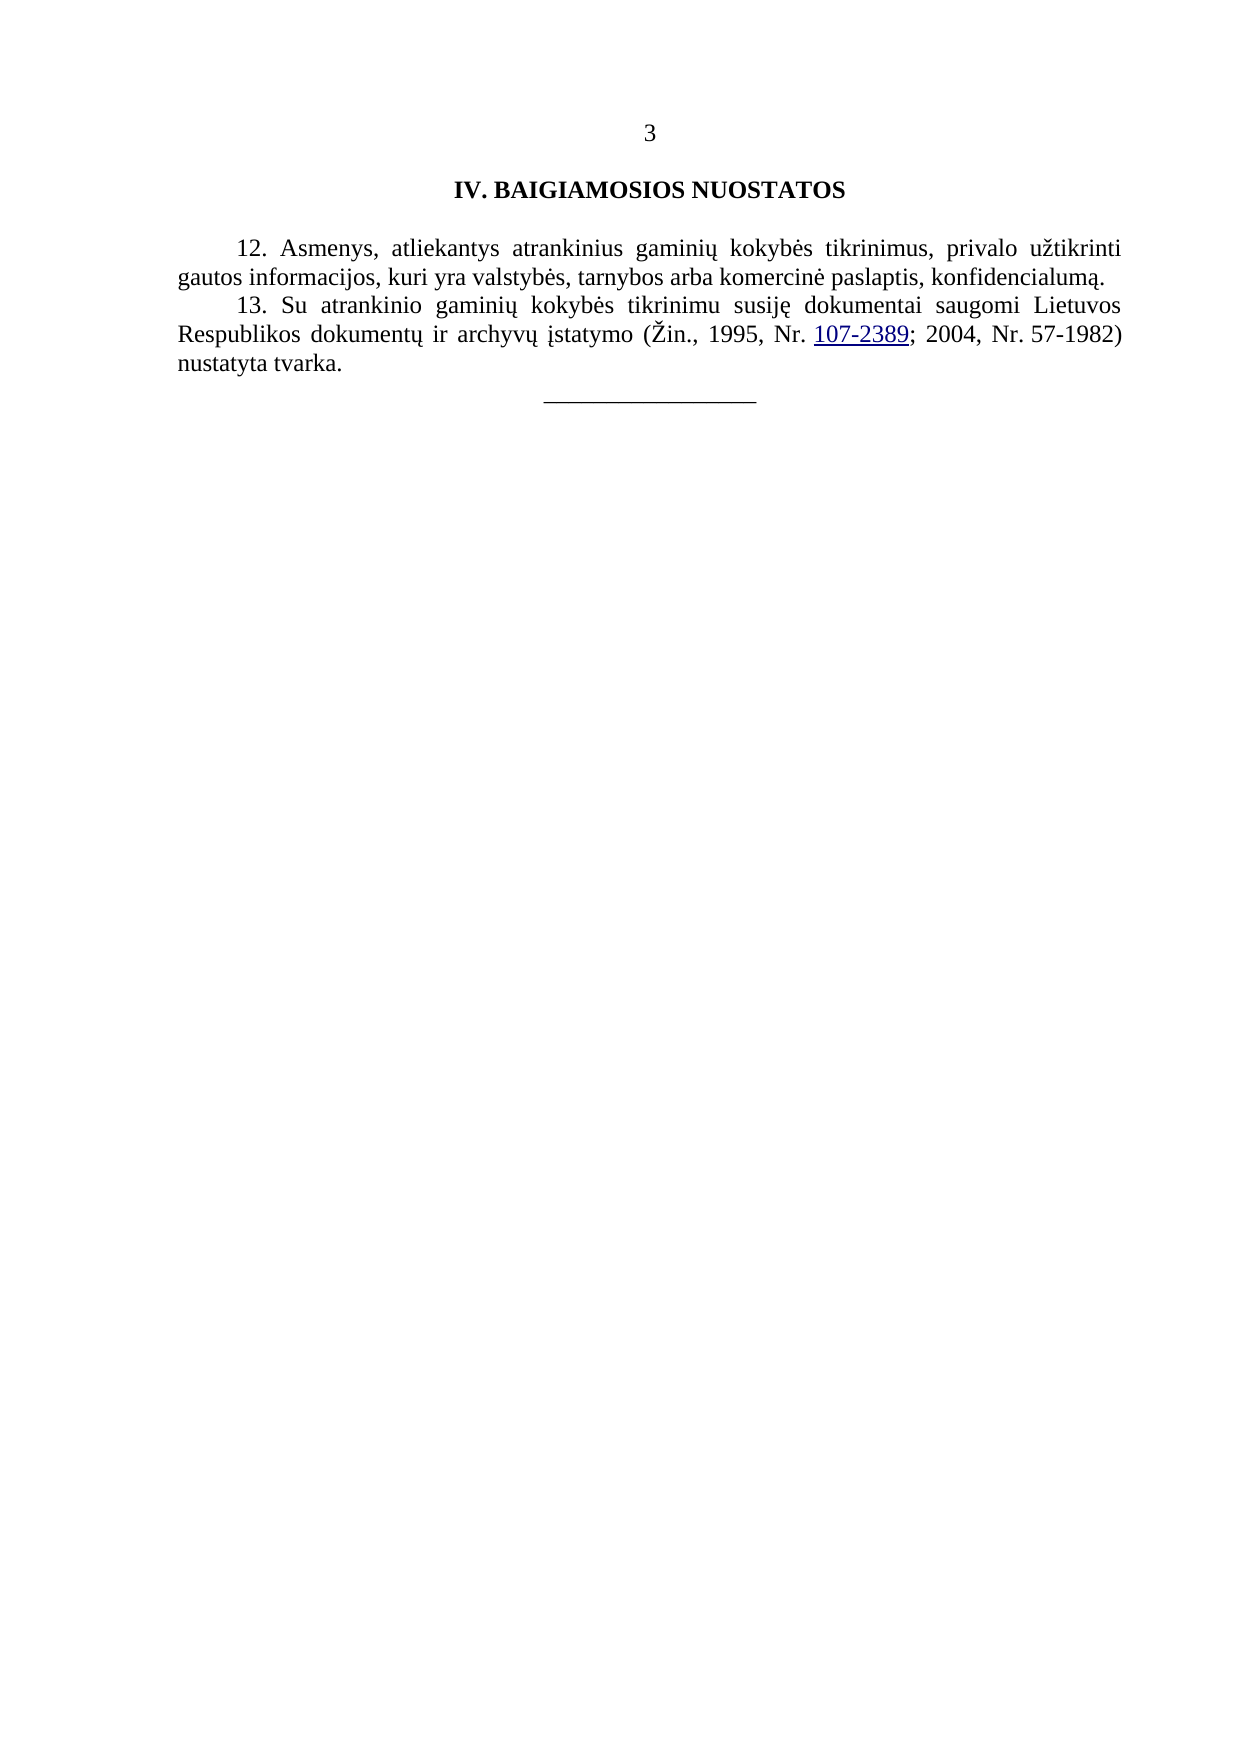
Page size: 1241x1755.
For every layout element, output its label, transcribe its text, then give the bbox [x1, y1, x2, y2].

text 13. Su atrankinio gaminių kokybės tikrinimu susiję dokumentai saugomi Lietuvos Respublikos dokumentų ir archyvų įstatymo (Žin., 1995, Nr. 107-2389; 2004, Nr. 57-1982) nustatyta tvarka. [177, 291, 1122, 377]
text 12. Asmenys, atliekantys atrankinius gaminių kokybės tikrinimus, privalo užtikrinti gautos informacijos, kuri yra valstybės, tarnybos arba komercinė paslaptis, konfidencialumą. [177, 233, 1122, 291]
text _________________ [177, 377, 1122, 406]
text IV. BAIGIAMOSIOS NUOSTATOS [177, 176, 1122, 204]
